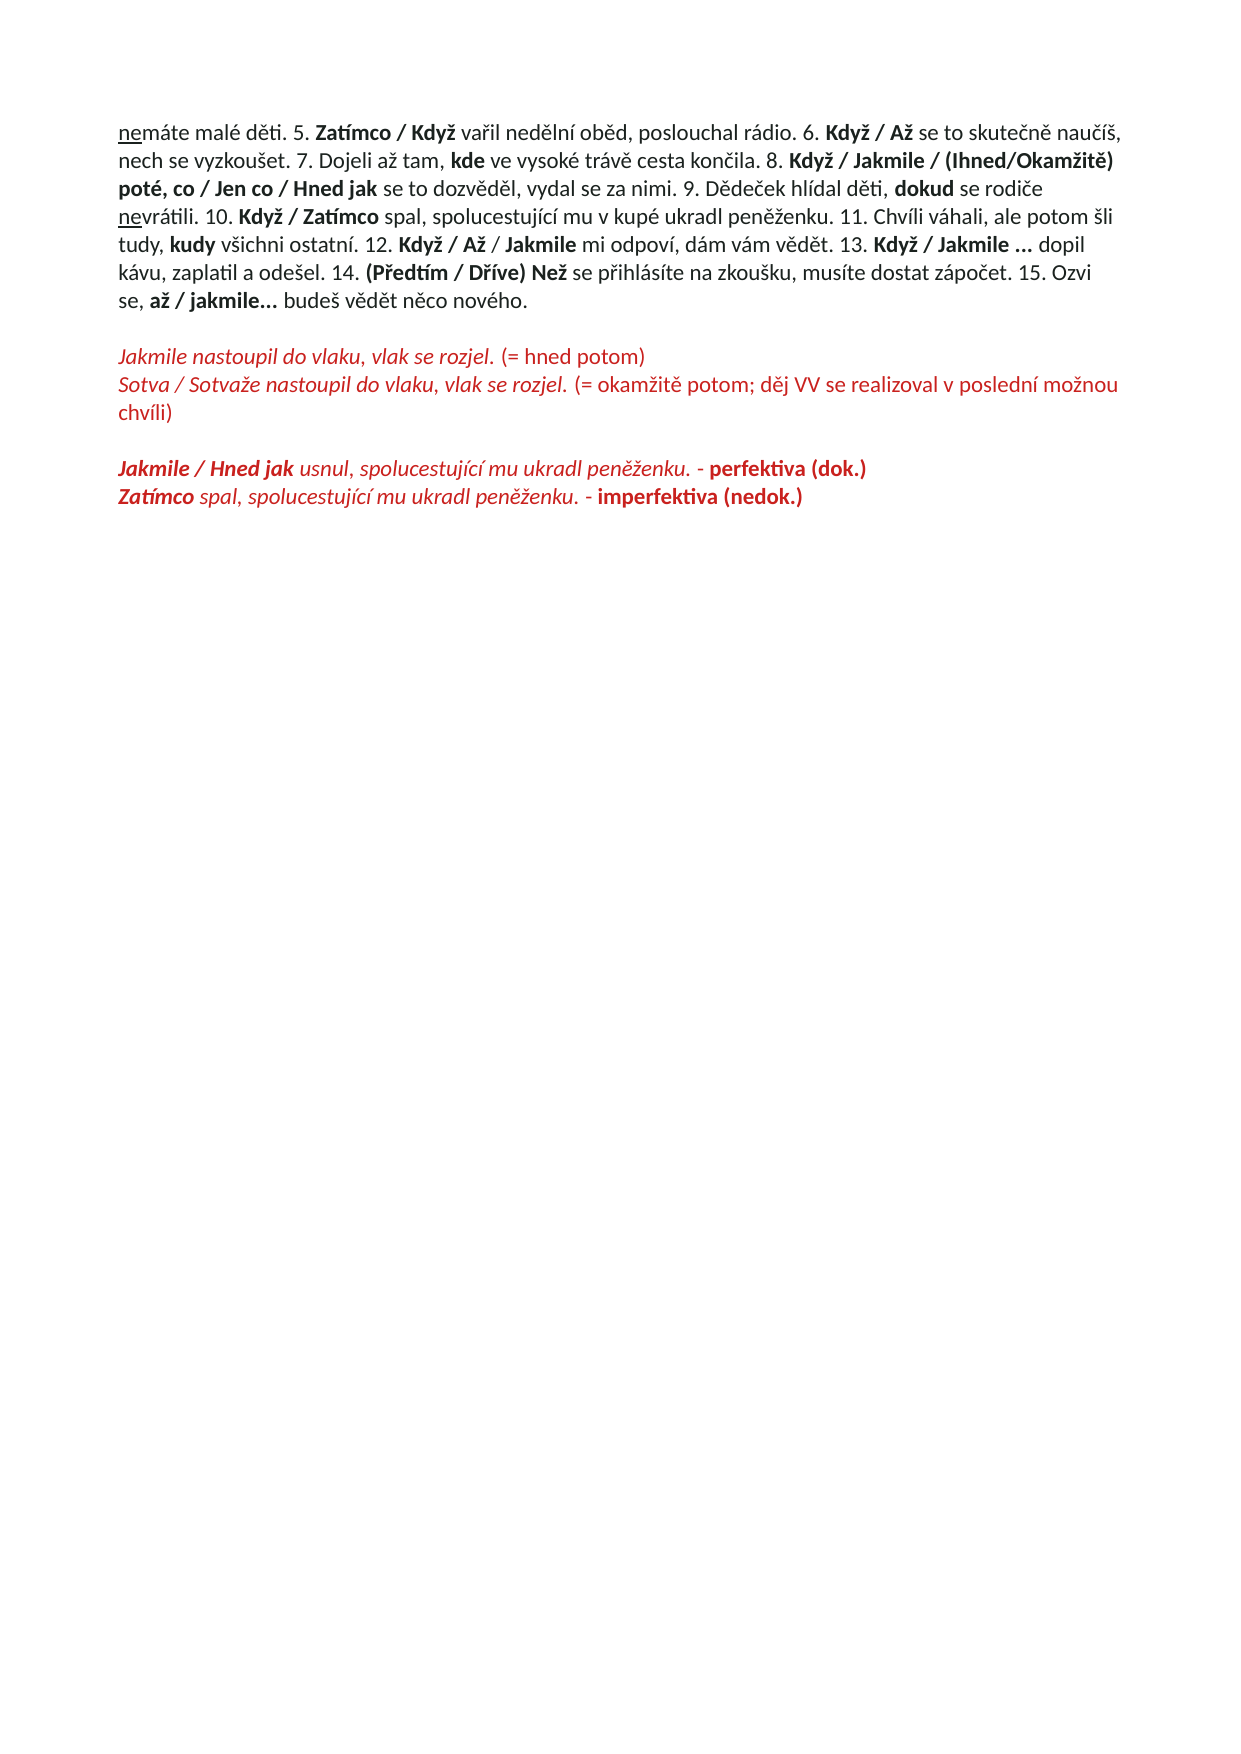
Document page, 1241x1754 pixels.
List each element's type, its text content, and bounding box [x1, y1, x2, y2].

text Jakmile / Hned jak usnul, spolucestující mu ukradl peněženku. - perfektiva (dok.) [118, 454, 1122, 482]
text Sotva / Sotvaže nastoupil do vlaku, vlak se rozjel. (= okamžitě potom; děj VV se realizoval v poslední možnou chvíli) [118, 370, 1122, 426]
text nemáte malé děti. 5. Zatímco / Když vařil nedělní oběd, poslouchal rádio. 6. Když / Až se to skutečně naučíš, nech se vyzkoušet. 7. Dojeli až tam, kde ve vysoké trávě cesta končila. 8. Když / Jakmile / (Ihned/Okamžitě) poté, co / Jen co / Hned jak se to dozvěděl, vydal se za nimi. 9. Dědeček hlídal děti, dokud se rodiče nevrátili. 10. Když / Zatímco spal, spolucestující mu v kupé ukradl peněženku. 11. Chvíli váhali, ale potom šli tudy, kudy všichni ostatní. 12. Když / Až / Jakmile mi odpoví, dám vám vědět. 13. Když / Jakmile ... dopil kávu, zaplatil a odešel. 14. (Předtím / Dříve) Než se přihlásíte na zkoušku, musíte dostat zápočet. 15. Ozvi se, až / jakmile... budeš vědět něco nového. [118, 118, 1122, 314]
text Zatímco spal, spolucestující mu ukradl peněženku. - imperfektiva (nedok.) [118, 482, 1122, 510]
text Jakmile nastoupil do vlaku, vlak se rozjel. (= hned potom) [118, 342, 1122, 370]
